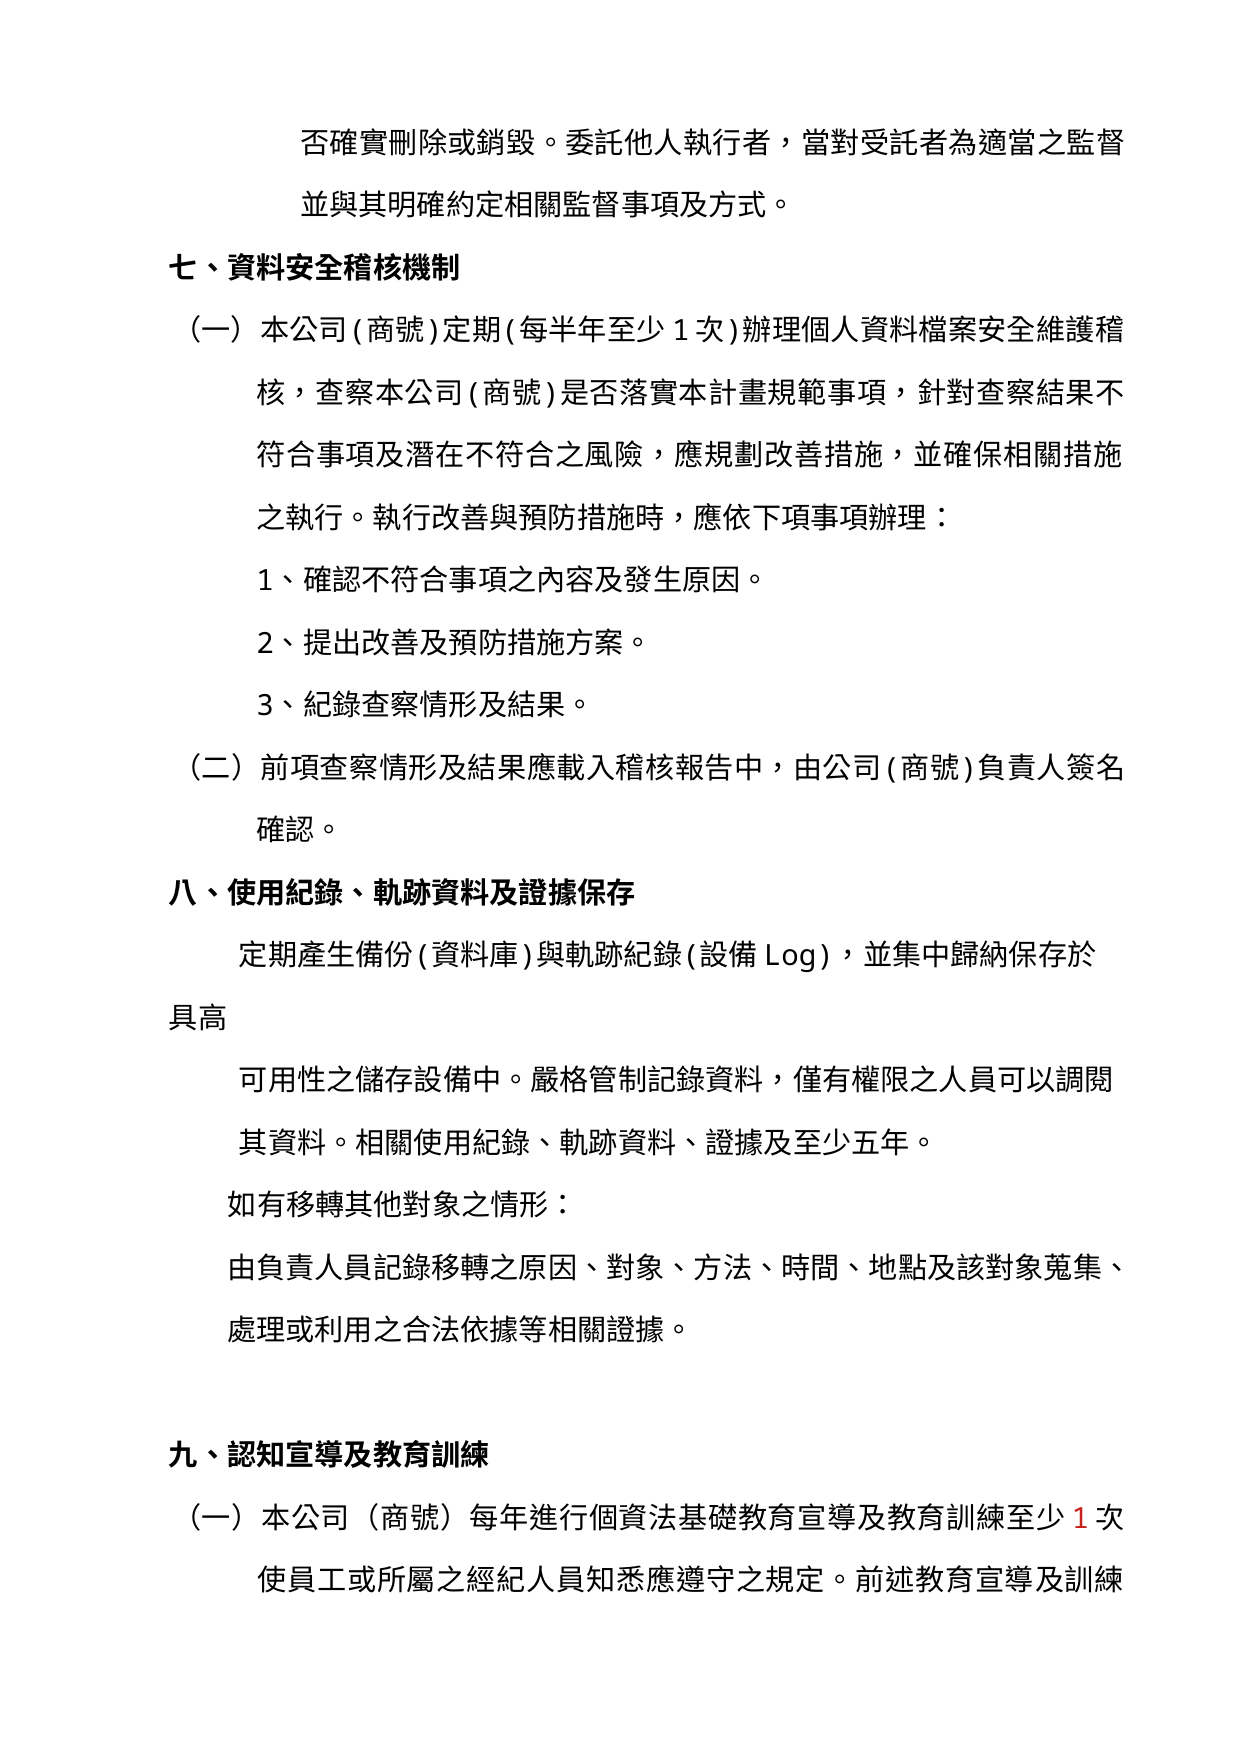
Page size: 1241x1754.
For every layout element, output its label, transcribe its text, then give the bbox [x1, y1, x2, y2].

text 1、確認不符合事項之內容及發生原因。 [256, 536, 1125, 599]
text 七、資料安全稽核機制 [169, 224, 1125, 286]
text 由負責人員記錄移轉之原因、對象、方法、時間、地點及該對象蒐集、 [169, 1224, 1125, 1286]
text 其資料。相關使用紀錄、軌跡資料、證據及至少五年。 [169, 1099, 1125, 1161]
text （一）本公司(商號)定期(每半年至少1次)辦理個人資料檔案安全維護稽核，查察本公司(商號)是否落實本計畫規範事項，針對查察結果不符合事項及潛在不符合之風險，應規劃改善措施，並確保相關措施之執行。執行改善與預防措施時，應依下項事項辦理： [172, 286, 1125, 536]
text 2、提出改善及預防措施方案。 [256, 599, 1125, 661]
text 3、紀錄查察情形及結果。 [256, 661, 1125, 724]
text （一）本公司（商號）每年進行個資法基礎教育宣導及教育訓練至少1次，使員工或所屬之經紀人員知悉應遵守之規定。前述教育宣導及訓練應留存紀錄（例如：簽名冊等文件） [172, 1474, 1125, 1599]
text 可用性之儲存設備中。嚴格管制記錄資料，僅有權限之人員可以調閱 [169, 1036, 1125, 1099]
text （二）前項查察情形及結果應載入稽核報告中，由公司(商號)負責人簽名確認。 [172, 724, 1125, 849]
text 如有移轉其他對象之情形： [228, 1161, 1125, 1224]
text 定期產生備份(資料庫)與軌跡紀錄(設備Log)，並集中歸納保存於具高 [169, 911, 1125, 1036]
text 九、認知宣導及教育訓練 [169, 1411, 1125, 1474]
text 處理或利用之合法依據等相關證據。 [169, 1286, 1125, 1349]
text 否確實刪除或銷毀。委託他人執行者，當對受託者為適當之監督並與其明確約定相關監督事項及方式。 [256, 99, 1125, 224]
text 八、使用紀錄、軌跡資料及證據保存 [169, 849, 1125, 911]
